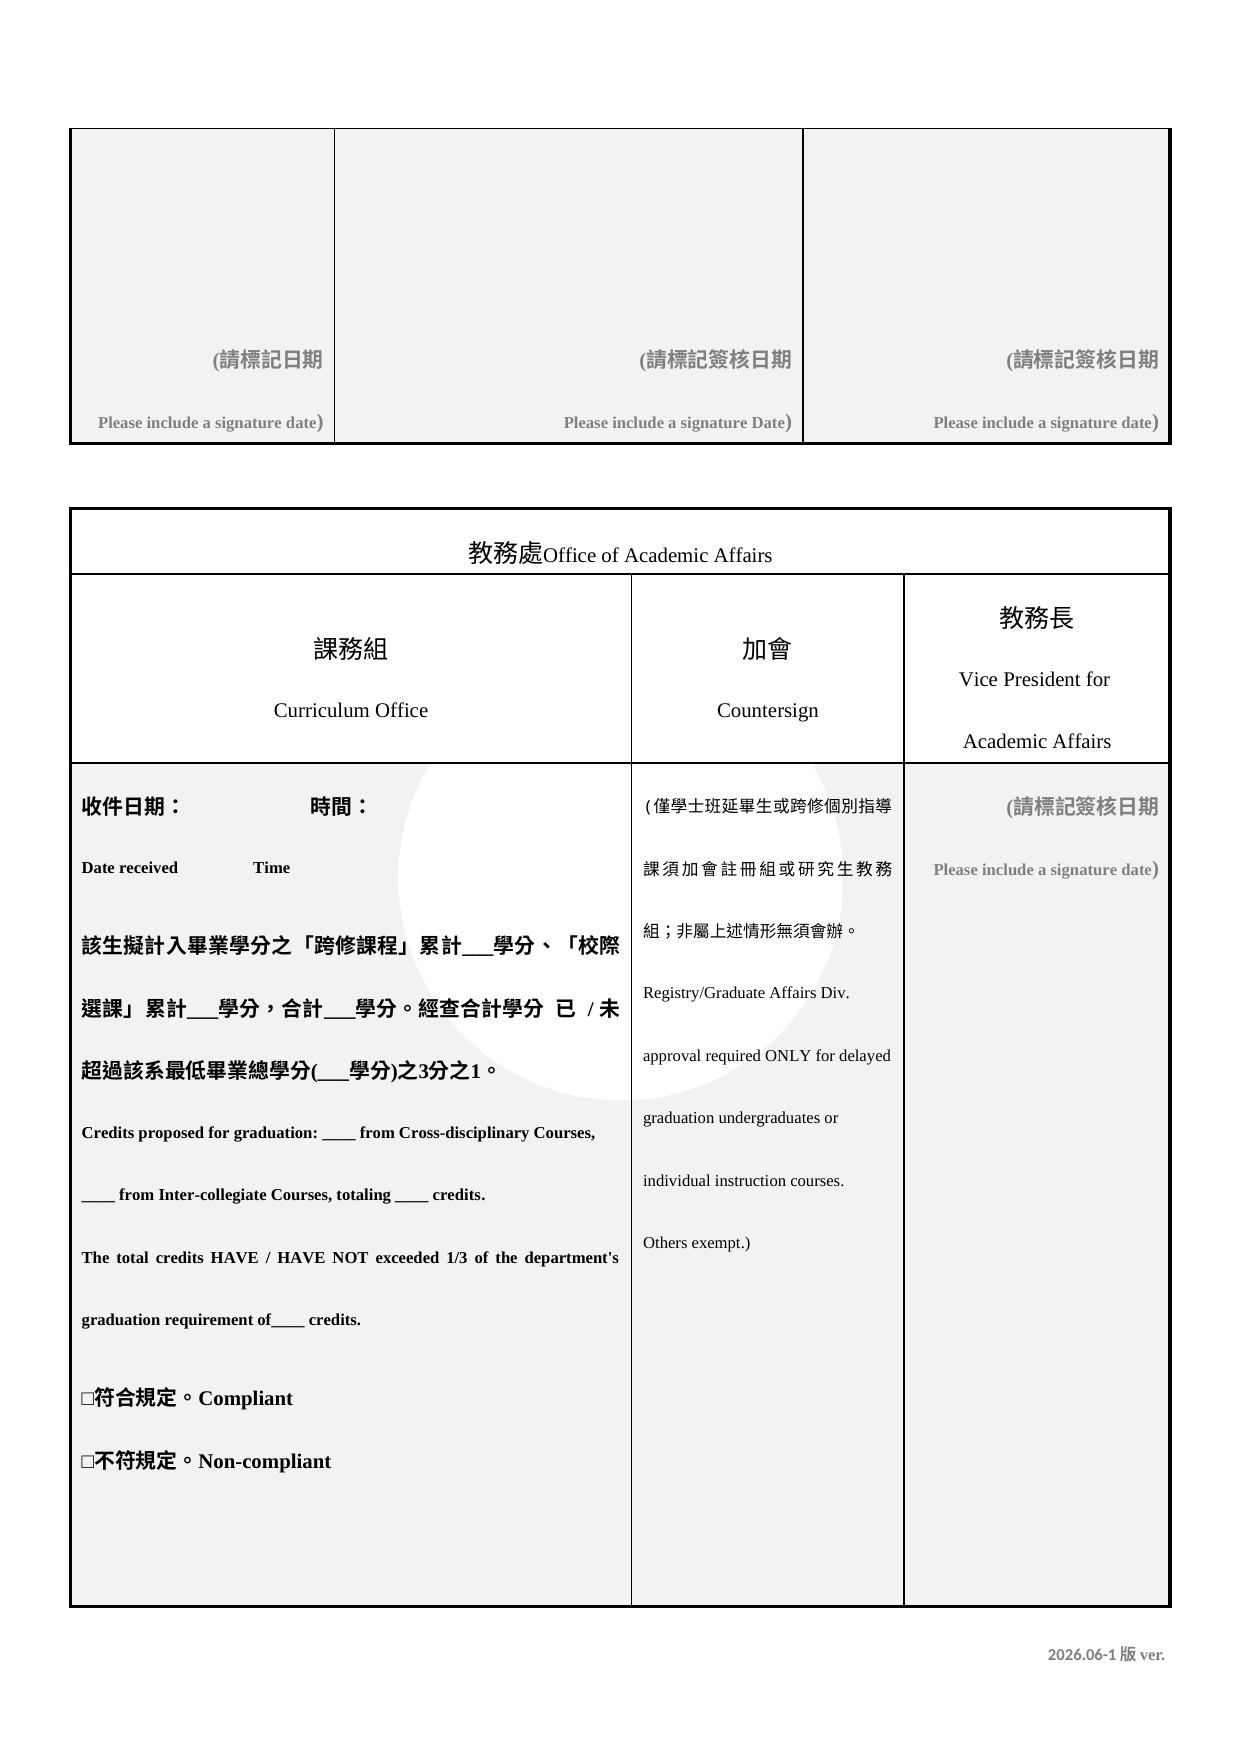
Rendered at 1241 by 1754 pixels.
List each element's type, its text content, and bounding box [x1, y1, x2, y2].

table_cell (請標記簽核日期 Please include a signature Date) [335, 129, 802, 442]
table_cell 課務組 Curriculum Office [72, 575, 631, 762]
table_cell 教務長 Vice President for Academic Affairs [905, 575, 1168, 762]
table_cell (請標記簽核日期 Please include a signature date) [804, 129, 1168, 442]
table_cell (請標記日期 Please include a signature date) [72, 129, 334, 442]
table_cell 加會 Countersign [632, 575, 903, 762]
table_cell (僅學士班延畢生或跨修個別指導課須加會註冊組或研究生教務組；非屬上述情形無須會辦。 Registry/Graduate Affairs Div. approval required ONLY for delayed graduation undergraduates or individual instruction courses. Others exempt.) [632, 764, 903, 1605]
table_header 教務處Office of Academic Affairs [72, 510, 1168, 573]
table_cell (請標記簽核日期 Please include a signature date) [905, 764, 1168, 1605]
table_cell 收件日期： 時間： Date received Time 該生擬計入畢業學分之「跨修課程」累計___學分、「校際選課」累計___學分，合計___學分。經查合計學分 已 / 未 超過該系最低畢業總學分(___學分)之3分之1。 Credits proposed for graduation: ____ from Cross-disciplinary Courses, ____ from Inter-collegiate Courses, totaling ____ credits. The total credits HAVE / HAVE NOT exceeded 1/3 of the department's graduation requirement of____ credits. □符合規定。Compliant □不符規定。Non-compliant [72, 764, 631, 1605]
